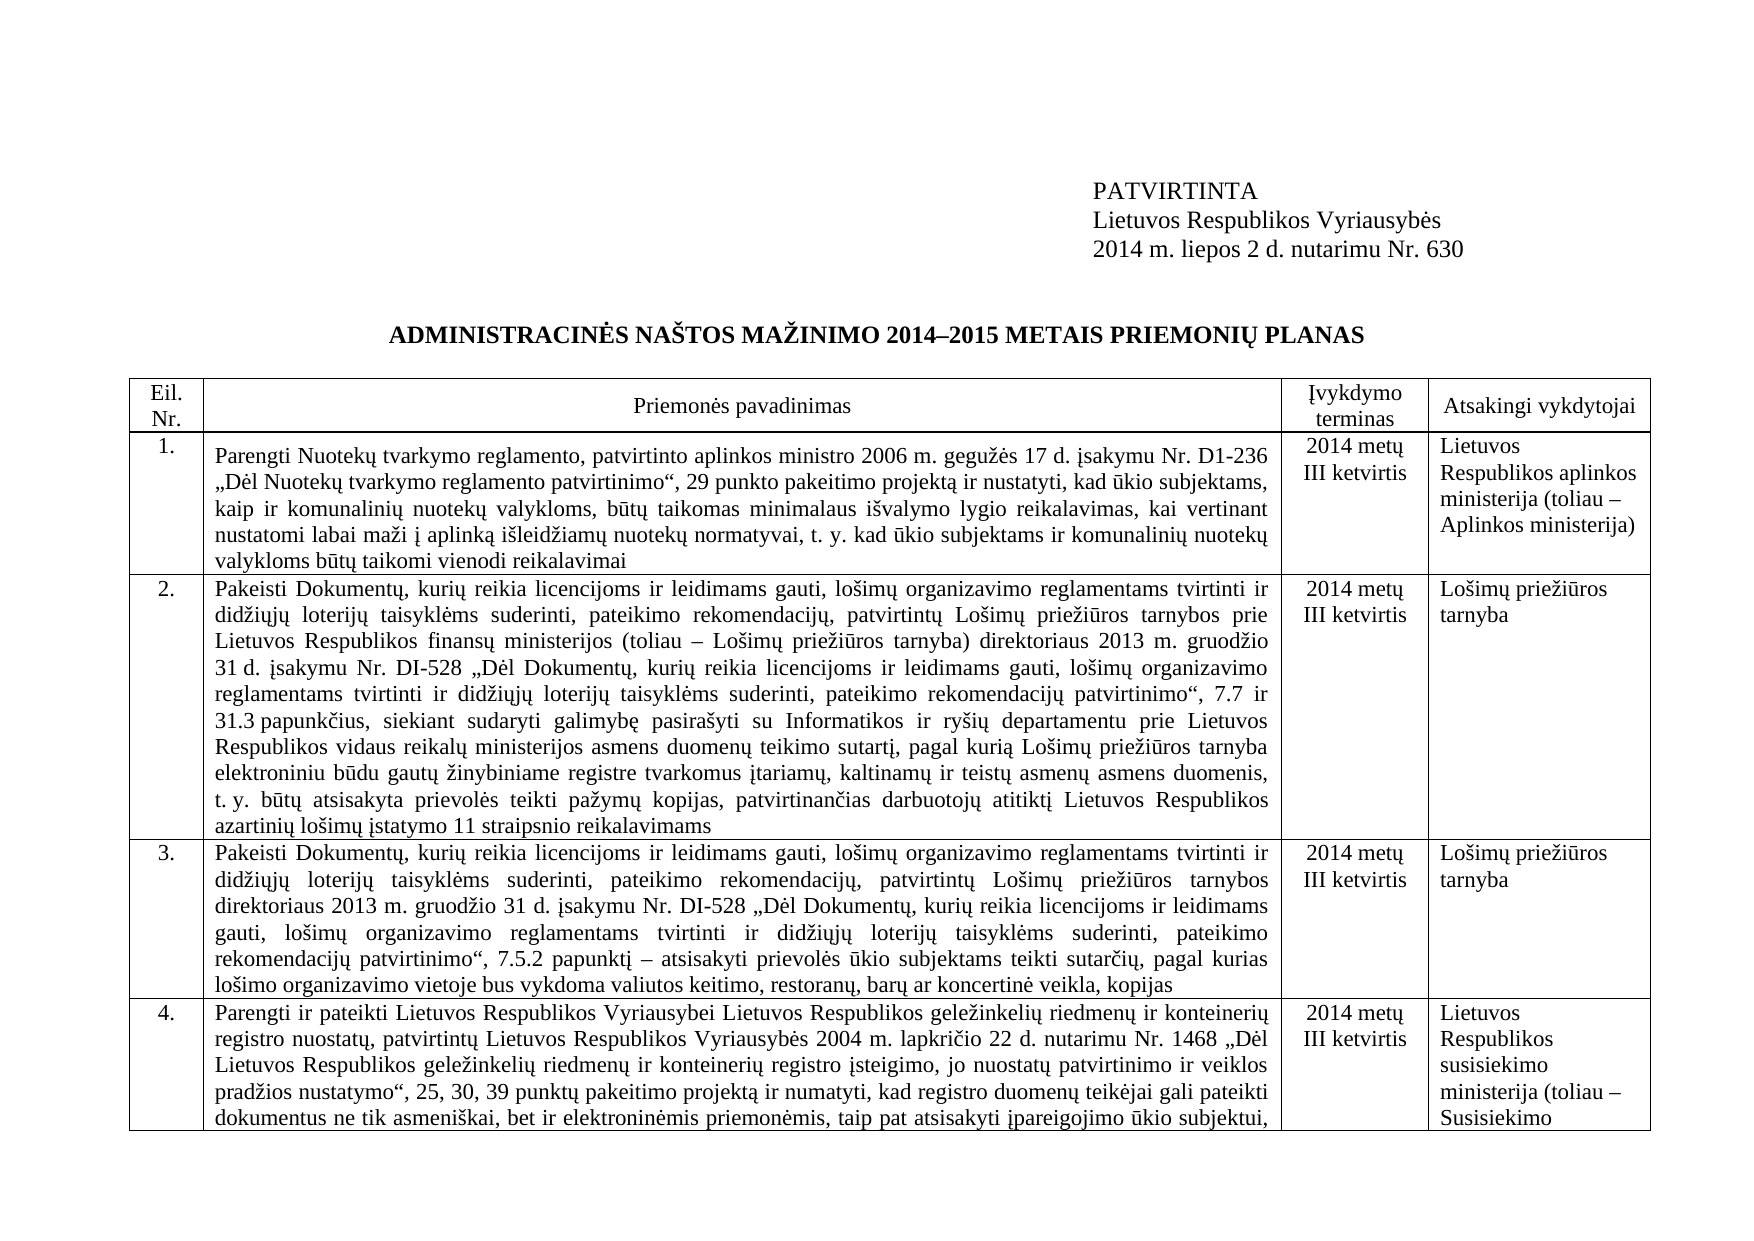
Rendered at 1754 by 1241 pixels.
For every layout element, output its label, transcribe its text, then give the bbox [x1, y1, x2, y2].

table_header Atsakingi vykdytojai [1429, 379, 1650, 431]
table_cell Parengti Nuotekų tvarkymo reglamento, patvirtinto aplinkos ministro 2006 m. gegužės 17 d. įsakymu Nr. D1-236 „Dėl Nuotekų tvarkymo reglamento patvirtinimo“, 29 punkto pakeitimo projektą ir nustatyti, kad ūkio subjektams, kaip ir komunalinių nuotekų valykloms, būtų taikomas minimalaus išvalymo lygio reikalavimas, kai vertinant nustatomi labai maži į aplinką išleidžiamų nuotekų normatyvai, t. y. kad ūkio subjektams ir komunalinių nuotekų valykloms būtų taikomi vienodi reikalavimai [204, 433, 1281, 574]
table_cell 2014 metų III ketvirtis [1282, 999, 1428, 1130]
table_cell 2014 metų III ketvirtis [1282, 840, 1428, 998]
table_cell 2014 metų III ketvirtis [1282, 433, 1428, 574]
table_header Įvykdymo terminas [1282, 379, 1428, 431]
table_cell Parengti ir pateikti Lietuvos Respublikos Vyriausybei Lietuvos Respublikos geležinkelių riedmenų ir konteinerių registro nuostatų, patvirtintų Lietuvos Respublikos Vyriausybės 2004 m. lapkričio 22 d. nutarimu Nr. 1468 „Dėl Lietuvos Respublikos geležinkelių riedmenų ir konteinerių registro įsteigimo, jo nuostatų patvirtinimo ir veiklos pradžios nustatymo“, 25, 30, 39 punktų pakeitimo projektą ir numatyti, kad registro duomenų teikėjai gali pateikti dokumentus ne tik asmeniškai, bet ir elektroninėmis priemonėmis, taip pat atsisakyti įpareigojimo ūkio subjektui, [204, 999, 1281, 1130]
text ADMINISTRACINĖS NAŠTOS MAŽINIMO 2014–2015 METAIS PRIEMONIŲ PLANAS [118, 320, 1636, 349]
text PATVIRTINTA Lietuvos Respublikos Vyriausybės 2014 m. liepos 2 d. nutarimu Nr. 630 [1093, 176, 1636, 263]
table_cell Lošimų priežiūros tarnyba [1429, 840, 1650, 998]
table_cell 2. [130, 575, 203, 838]
table_cell 1. [130, 433, 203, 574]
table_header Eil. Nr. [130, 379, 203, 431]
table_cell Lietuvos Respublikos susisiekimo ministerija (toliau – Susisiekimo [1429, 999, 1650, 1130]
table_header Priemonės pavadinimas [204, 379, 1281, 431]
table_cell Pakeisti Dokumentų, kurių reikia licencijoms ir leidimams gauti, lošimų organizavimo reglamentams tvirtinti ir didžiųjų loterijų taisyklėms suderinti, pateikimo rekomendacijų, patvirtintų Lošimų priežiūros tarnybos direktoriaus 2013 m. gruodžio 31 d. įsakymu Nr. DI-528 „Dėl Dokumentų, kurių reikia licencijoms ir leidimams gauti, lošimų organizavimo reglamentams tvirtinti ir didžiųjų loterijų taisyklėms suderinti, pateikimo rekomendacijų patvirtinimo“, 7.5.2 papunktį – atsisakyti prievolės ūkio subjektams teikti sutarčių, pagal kurias lošimo organizavimo vietoje bus vykdoma valiutos keitimo, restoranų, barų ar koncertinė veikla, kopijas [204, 840, 1281, 998]
table_cell Pakeisti Dokumentų, kurių reikia licencijoms ir leidimams gauti, lošimų organizavimo reglamentams tvirtinti ir didžiųjų loterijų taisyklėms suderinti, pateikimo rekomendacijų, patvirtintų Lošimų priežiūros tarnybos prie Lietuvos Respublikos finansų ministerijos (toliau – Lošimų priežiūros tarnyba) direktoriaus 2013 m. gruodžio 31 d. įsakymu Nr. DI-528 „Dėl Dokumentų, kurių reikia licencijoms ir leidimams gauti, lošimų organizavimo reglamentams tvirtinti ir didžiųjų loterijų taisyklėms suderinti, pateikimo rekomendacijų patvirtinimo“, 7.7 ir 31.3 papunkčius, siekiant sudaryti galimybę pasirašyti su Informatikos ir ryšių departamentu prie Lietuvos Respublikos vidaus reikalų ministerijos asmens duomenų teikimo sutartį, pagal kurią Lošimų priežiūros tarnyba elektroniniu būdu gautų žinybiniame registre tvarkomus įtariamų, kaltinamų ir teistų asmenų asmens duomenis, t. y. būtų atsisakyta prievolės teikti pažymų kopijas, patvirtinančias darbuotojų atitiktį Lietuvos Respublikos azartinių lošimų įstatymo 11 straipsnio reikalavimams [204, 575, 1281, 838]
table_cell 4. [130, 999, 203, 1130]
table_cell Lietuvos Respublikos aplinkos ministerija (toliau – Aplinkos ministerija) [1429, 433, 1650, 574]
table_cell 3. [130, 840, 203, 998]
table_cell 2014 metų III ketvirtis [1282, 575, 1428, 838]
table_cell Lošimų priežiūros tarnyba [1429, 575, 1650, 838]
